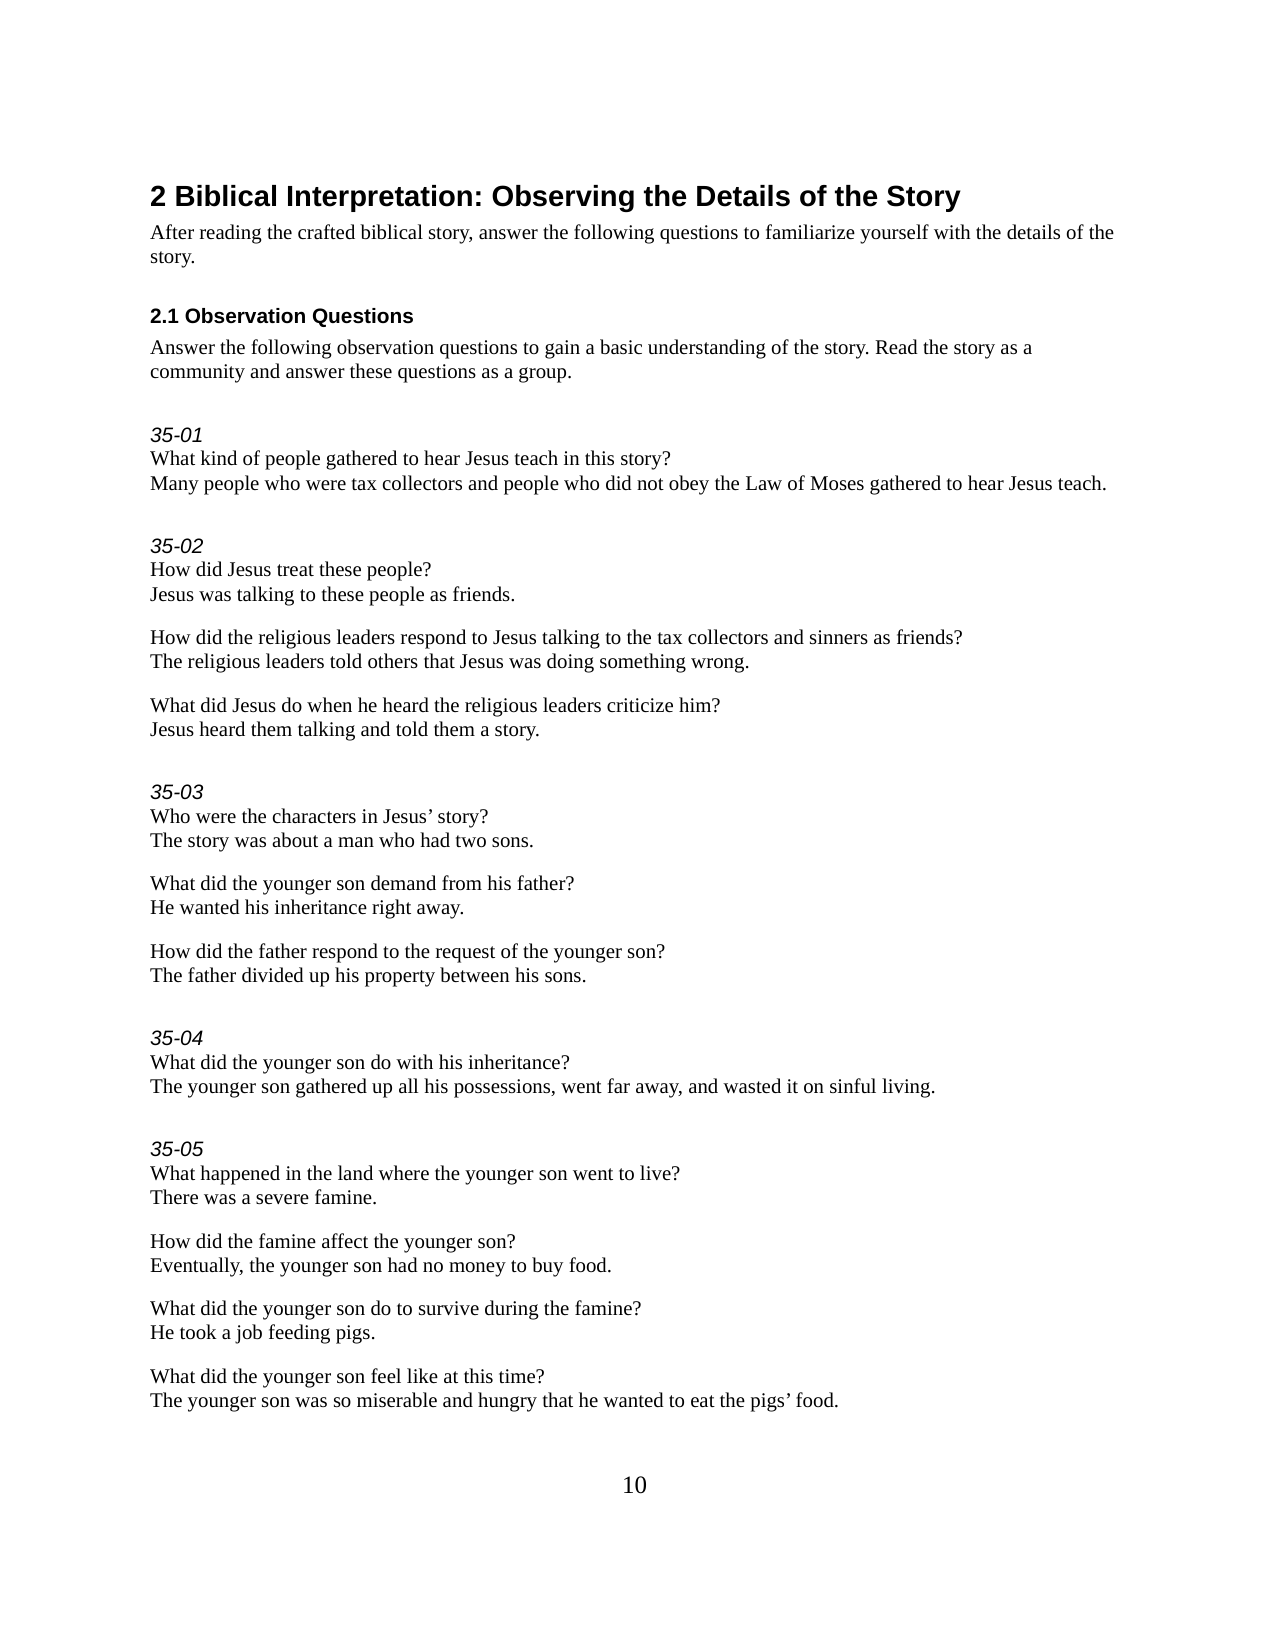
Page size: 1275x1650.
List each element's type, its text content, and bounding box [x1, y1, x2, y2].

text How did the father respond to the request of the younger son? The father divided up his property between his sons. [150, 939, 1125, 987]
text How did the famine affect the younger son? Eventually, the younger son had no money to buy food. [150, 1228, 1125, 1277]
text After reading the crafted biblical story, answer the following questions to familiarize yourself with the details of the story. [150, 220, 1125, 268]
subtitle 35-03 [150, 780, 1125, 804]
subtitle 2 Biblical Interpretation: Observing the Details of the Story [150, 179, 1125, 212]
text Answer the following observation questions to gain a basic understanding of the story. Read the story as a community and answer these questions as a group. [150, 335, 1125, 383]
text What did the younger son do with his inheritance? The younger son gathered up all his possessions, went far away, and wasted it on sinful living. [150, 1050, 1125, 1098]
text What did Jesus do when he heard the religious leaders criticize him? Jesus heard them talking and told them a story. [150, 693, 1125, 741]
text Who were the characters in Jesus’ story? The story was about a man who had two sons. [150, 804, 1125, 852]
subtitle 35-01 [150, 422, 1125, 446]
text What did the younger son demand from his father? He wanted his inheritance right away. [150, 871, 1125, 919]
text What happened in the land where the younger son went to live? There was a severe famine. [150, 1161, 1125, 1209]
text How did Jesus treat these people? Jesus was talking to these people as friends. [150, 557, 1125, 606]
text How did the religious leaders respond to Jesus talking to the tax collectors and sinners as friends? The religious leaders told others that Jesus was doing something wrong. [150, 625, 1125, 673]
subtitle 2.1 Observation Questions [150, 304, 1125, 328]
text What did the younger son do to survive during the famine? He took a job feeding pigs. [150, 1296, 1125, 1344]
subtitle 35-04 [150, 1026, 1125, 1050]
text What kind of people gathered to hear Jesus teach in this story? Many people who were tax collectors and people who did not obey the Law of Moses gathered to hear Jesus teach. [150, 446, 1125, 494]
text What did the younger son feel like at this time? The younger son was so miserable and hungry that he wanted to eat the pigs’ food. [150, 1364, 1125, 1412]
subtitle 35-02 [150, 533, 1125, 557]
subtitle 35-05 [150, 1137, 1125, 1161]
